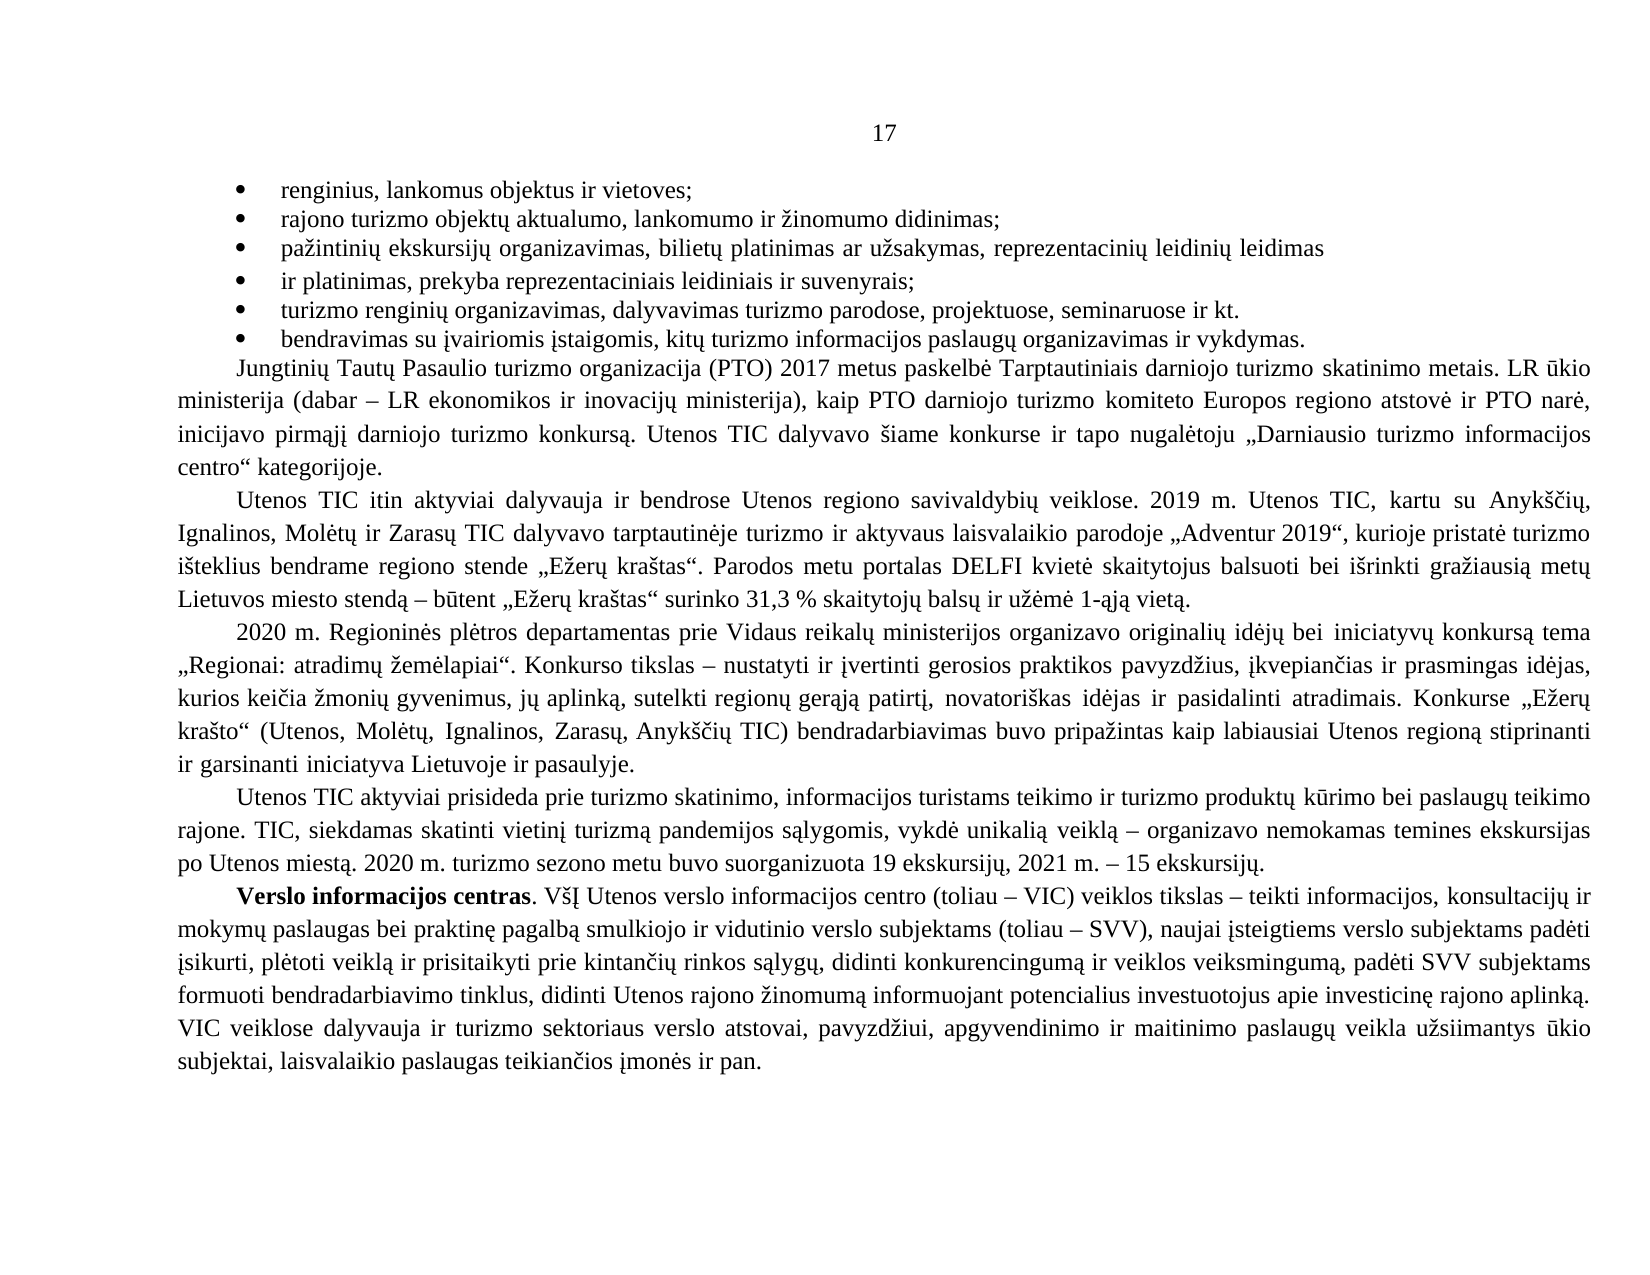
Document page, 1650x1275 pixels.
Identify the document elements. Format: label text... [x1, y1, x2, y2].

text Verslo informacijos centras. VšĮ Utenos verslo informacijos centro (toliau – VIC) veiklos tikslas – teikti informacijos, konsultacijų ir mokymų paslaugas bei praktinę pagalbą smulkiojo ir vidutinio verslo subjektams (toliau – SVV), naujai įsteigtiems verslo subjektams padėti įsikurti, plėtoti veiklą ir prisitaikyti prie kintančių rinkos sąlygų, didinti konkurencingumą ir veiklos veiksmingumą, padėti SVV subjektams formuoti bendradarbiavimo tinklus, didinti Utenos rajono žinomumą informuojant potencialius investuotojus apie investicinę rajono aplinką. VIC veiklose dalyvauja ir turizmo sektoriaus verslo atstovai, pavyzdžiui, apgyvendinimo ir maitinimo paslaugų veikla užsiimantys ūkio subjektai, laisvalaikio paslaugas teikiančios įmonės ir pan. [177, 881, 1591, 1075]
text  turizmo renginių organizavimas, dalyvavimas turizmo parodose, projektuose, seminaruose ir kt. [177, 295, 1591, 324]
text Utenos TIC aktyviai prisideda prie turizmo skatinimo, informacijos turistams teikimo ir turizmo produktų kūrimo bei paslaugų teikimo rajone. TIC, siekdamas skatinti vietinį turizmą pandemijos sąlygomis, vykdė unikalią veiklą – organizavo nemokamas temines ekskursijas po Utenos miestą. 2020 m. turizmo sezono metu buvo suorganizuota 19 ekskursijų, 2021 m. – 15 ekskursijų. [177, 782, 1591, 877]
text  rajono turizmo objektų aktualumo, lankomumo ir žinomumo didinimas; [177, 204, 1591, 233]
text 2020 m. Regioninės plėtros departamentas prie Vidaus reikalų ministerijos organizavo originalių idėjų bei iniciatyvų konkursą tema „Regionai: atradimų žemėlapiai“. Konkurso tikslas – nustatyti ir įvertinti gerosios praktikos pavyzdžius, įkvepiančias ir prasmingas idėjas, kurios keičia žmonių gyvenimus, jų aplinką, sutelkti regionų gerąją patirtį, novatoriškas idėjas ir pasidalinti atradimais. Konkurse „Ežerų krašto“ (Utenos, Molėtų, Ignalinos, Zarasų, Anykščių TIC) bendradarbiavimas buvo pripažintas kaip labiausiai Utenos regioną stiprinanti ir garsinanti iniciatyva Lietuvoje ir pasaulyje. [177, 617, 1591, 778]
text  renginius, lankomus objektus ir vietoves; [177, 175, 1591, 204]
text  bendravimas su įvairiomis įstaigomis, kitų turizmo informacijos paslaugų organizavimas ir vykdymas. [177, 324, 1591, 353]
text  pažintinių ekskursijų organizavimas, bilietų platinimas ar užsakymas, reprezentacinių leidinių leidimas [177, 233, 1591, 262]
text  ir platinimas, prekyba reprezentaciniais leidiniais ir suvenyrais; [177, 266, 1591, 295]
text Utenos TIC itin aktyviai dalyvauja ir bendrose Utenos regiono savivaldybių veiklose. 2019 m. Utenos TIC, kartu su Anykščių, Ignalinos, Molėtų ir Zarasų TIC dalyvavo tarptautinėje turizmo ir aktyvaus laisvalaikio parodoje „Adventur 2019“, kurioje pristatė turizmo išteklius bendrame regiono stende „Ežerų kraštas“. Parodos metu portalas DELFI kvietė skaitytojus balsuoti bei išrinkti gražiausią metų Lietuvos miesto stendą – būtent „Ežerų kraštas“ surinko 31,3 % skaitytojų balsų ir užėmė 1-ąją vietą. [177, 485, 1591, 612]
text Jungtinių Tautų Pasaulio turizmo organizacija (PTO) 2017 metus paskelbė Tarptautiniais darniojo turizmo skatinimo metais. LR ūkio ministerija (dabar – LR ekonomikos ir inovacijų ministerija), kaip PTO darniojo turizmo komiteto Europos regiono atstovė ir PTO narė, inicijavo pirmąjį darniojo turizmo konkursą. Utenos TIC dalyvavo šiame konkurse ir tapo nugalėtoju „Darniausio turizmo informacijos centro“ kategorijoje. [177, 353, 1591, 480]
